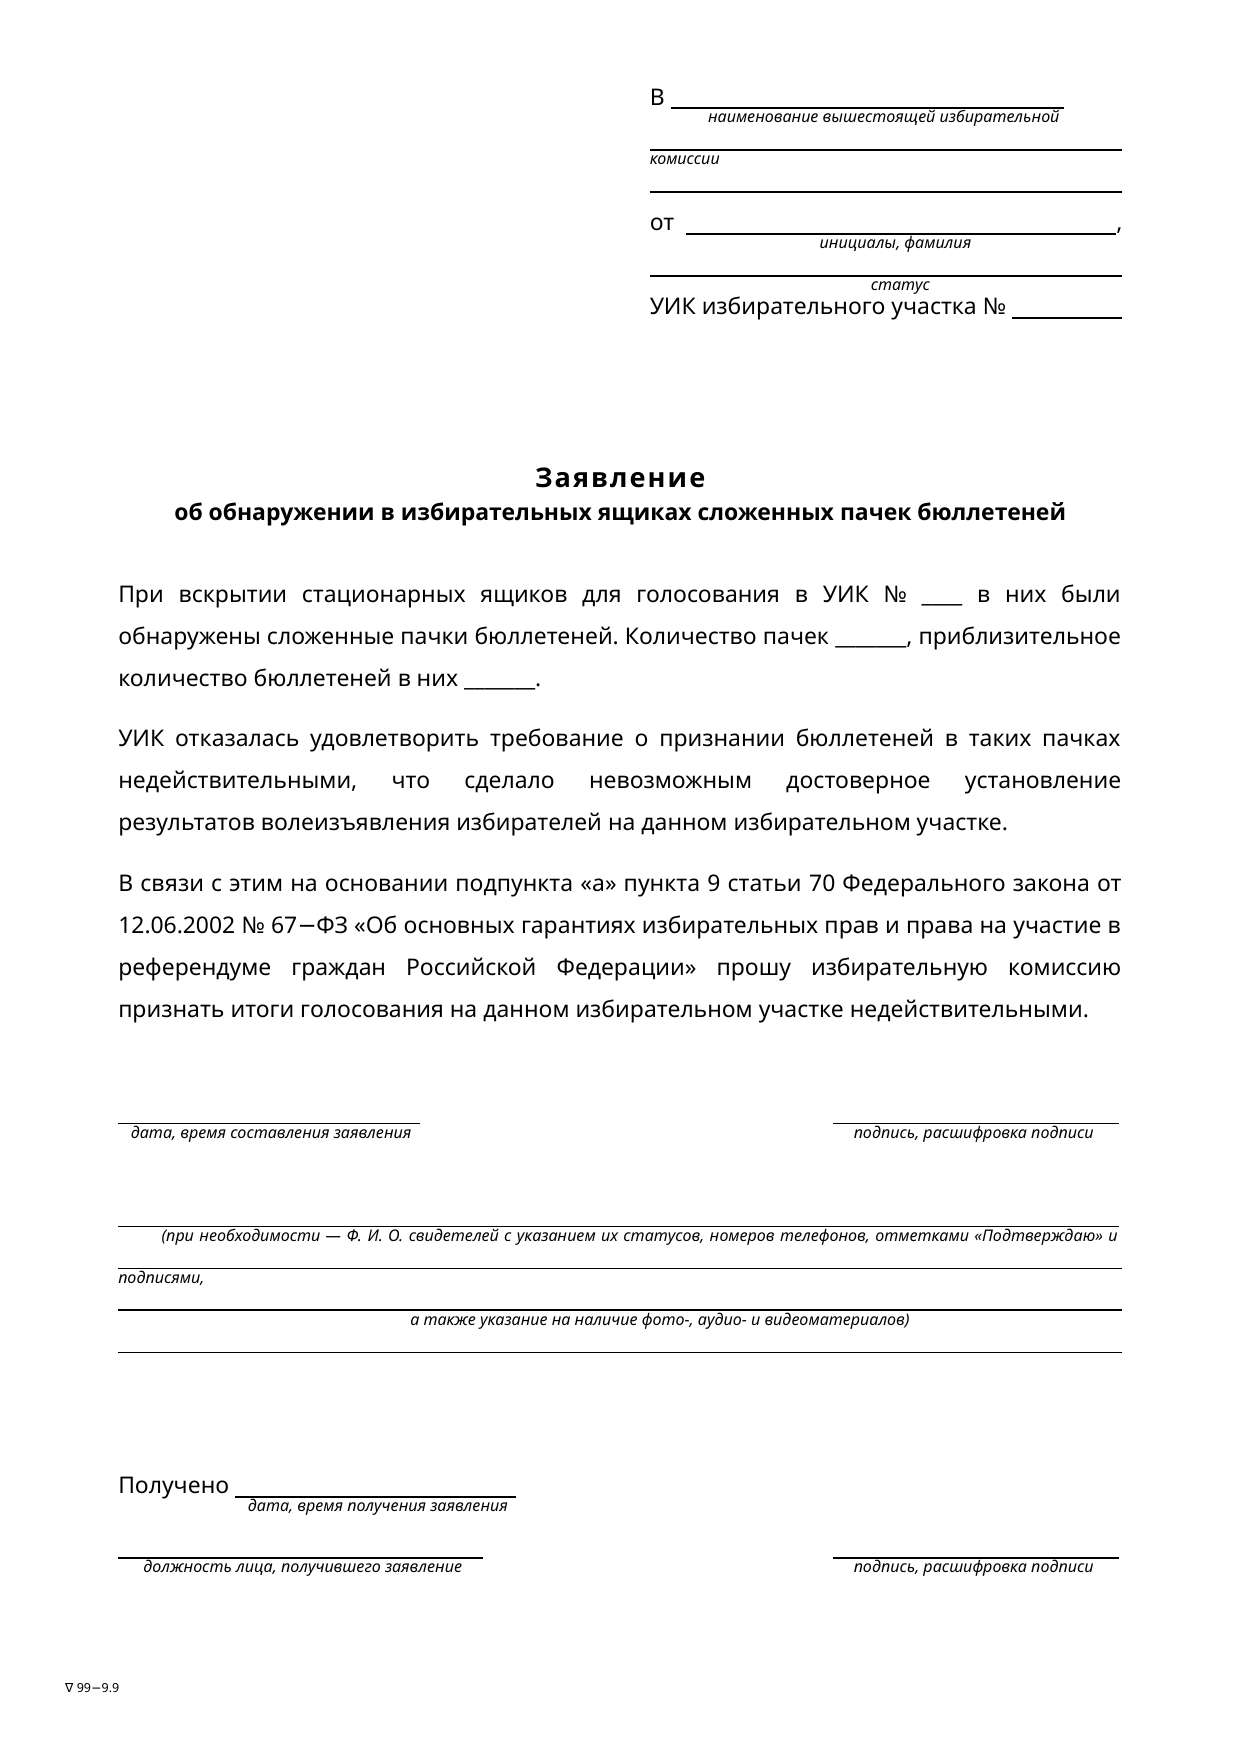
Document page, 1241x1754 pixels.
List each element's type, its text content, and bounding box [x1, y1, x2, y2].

text Заявление [118, 458, 1122, 495]
text УИК отказалась удовлетворить требование о признании бюллетеней в таких пачках недействительными, что сделало невозможным достоверное установление результатов волеизъявления избирателей на данном избирательном участке. [118, 731, 1122, 856]
text об обнаружении в избирательных ящиках сложенных пачек бюллетеней [118, 495, 1122, 527]
text должность лица, получившего заявление подпись, расшифровка подписи [118, 1538, 1122, 1580]
text подписями, [118, 1269, 1122, 1309]
text а также указание на наличие фото-, аудио- и видеоматериалов) [118, 1311, 1122, 1352]
text В связи с этим на основании подпункта «а» пункта 9 статьи 70 Федерального закона от 12.06.2002 № 67−ФЗ «Об основных гарантиях избирательных прав и права на участие в референдуме граждан Российской Федерации» прошу избирательную комиссию признать итоги голосования на данном избирательном участке недействительными. [118, 875, 1122, 1043]
text [118, 1353, 1122, 1375]
text В наименование вышестоящей избирательной [649, 88, 1122, 149]
text дата, время составления заявления подпись, расшифровка подписи [118, 1062, 1122, 1188]
text комиссии [649, 150, 1122, 191]
text (при необходимости — Ф. И. О. свидетелей с указанием их статусов, номеров телефонов, отметками «Подтверждаю» и [118, 1207, 1122, 1268]
text статус УИК избирательного участка № [649, 276, 1122, 340]
text [649, 192, 1122, 214]
text от инициалы, фамилия , [649, 214, 1122, 275]
text Получено дата, время получения заявления [118, 1394, 1122, 1519]
text При вскрытии стационарных ящиков для голосования в УИК № ____ в них были обнаружены сложенные пачки бюллетеней. Количество пачек _______, приблизительное количество бюллетеней в них _______. [118, 586, 1122, 712]
